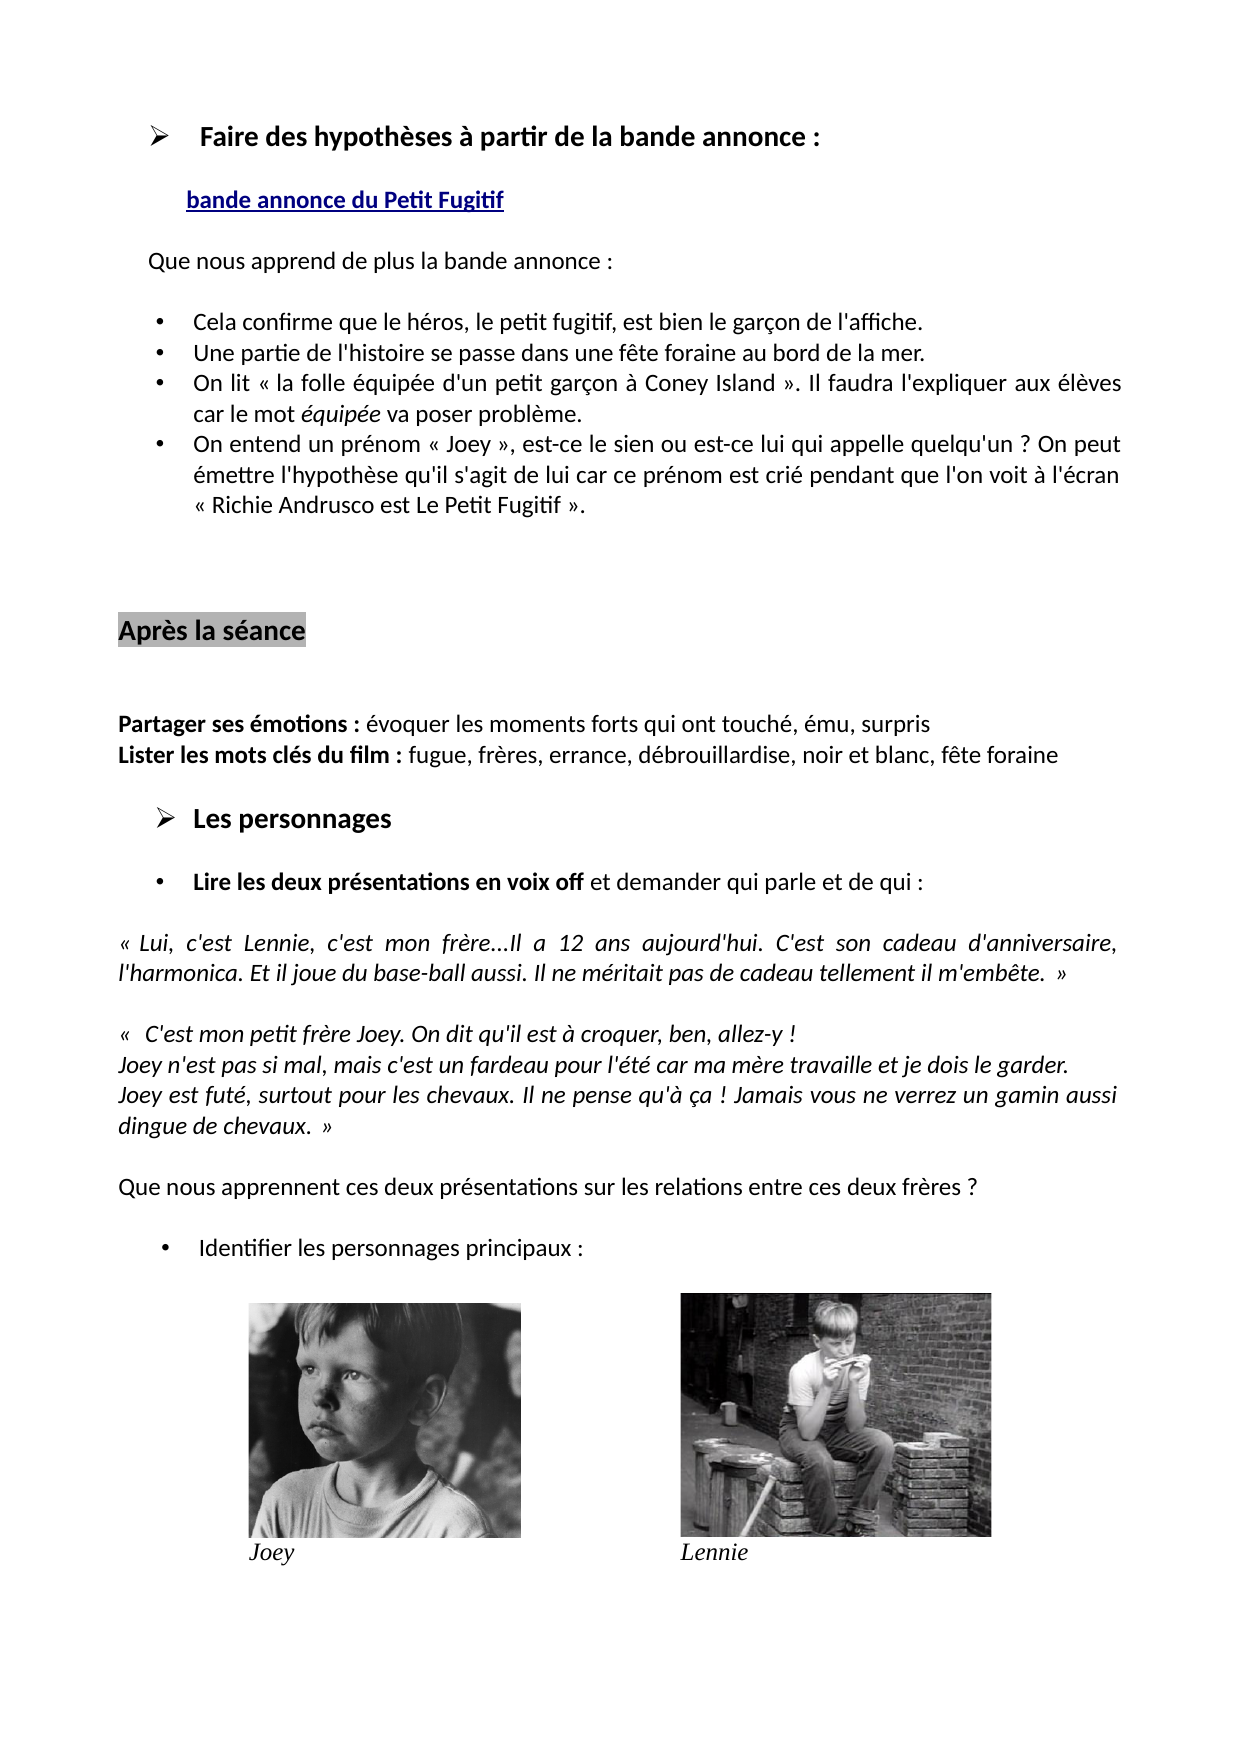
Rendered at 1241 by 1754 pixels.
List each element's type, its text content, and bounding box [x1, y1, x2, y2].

text Lennie [680, 1537, 991, 1566]
list On lit « la folle équipée d'un petit garçon à Coney Island ». Il faudra l'expliquer aux élèves car le mot équipée va poser problème. [156, 367, 1122, 428]
picture [680, 1293, 992, 1537]
list Lister les mots clés du film : fugue, frères, errance, débrouillardise, noir et blanc, fête foraine [118, 739, 1122, 769]
list Identifier les personnages principaux : [161, 1232, 1122, 1263]
list Faire des hypothèses à partir de la bande annonce : [118, 118, 1122, 154]
text Joey [248, 1538, 521, 1566]
list On entend un prénom « Joey », est-ce le sien ou est-ce lui qui appelle quelqu'un ? On peut émettre l'hypothèse qu'il s'agit de lui car ce prénom est crié pendant que l'on voit à l'écran « Richie Andrusco est Le Petit Fugitif ». [156, 428, 1122, 520]
list Partager ses émotions : évoquer les moments forts qui ont touché, ému, surpris [118, 708, 1122, 739]
list Cela confirme que le héros, le petit fugitif, est bien le garçon de l'affiche. [156, 306, 1122, 337]
text Que nous apprennent ces deux présentations sur les relations entre ces deux frères ? [118, 1171, 1122, 1202]
list Les personnages [154, 800, 1122, 835]
list Lire les deux présentations en voix off et demander qui parle et de qui : [156, 866, 1122, 896]
text « Lui, c'est Lennie, c'est mon frère...Il a 12 ans aujourd'hui. C'est son cadeau d'anniversaire, l'harmonica. Et il joue du base-ball aussi. Il ne méritait pas de cadeau tellement il m'embête. » [118, 927, 1122, 988]
text « C'est mon petit frère Joey. On dit qu'il est à croquer, ben, allez-y ! [118, 1018, 1122, 1049]
text [248, 1284, 521, 1303]
text Joey est futé, surtout pour les chevaux. Il ne pense qu'à ça ! Jamais vous ne verrez un gamin aussi dingue de chevaux. » [118, 1079, 1122, 1141]
text Que nous apprend de plus la bande annonce : [118, 245, 1122, 276]
picture [248, 1303, 521, 1538]
list Une partie de l'histoire se passe dans une fête foraine au bord de la mer. [156, 337, 1122, 367]
text Après la séance [118, 612, 1122, 647]
text Joey n'est pas si mal, mais c'est un fardeau pour l'été car ma mère travaille et je dois le garder. [118, 1049, 1122, 1079]
text bande annonce du Petit Fugitif [118, 184, 1122, 215]
